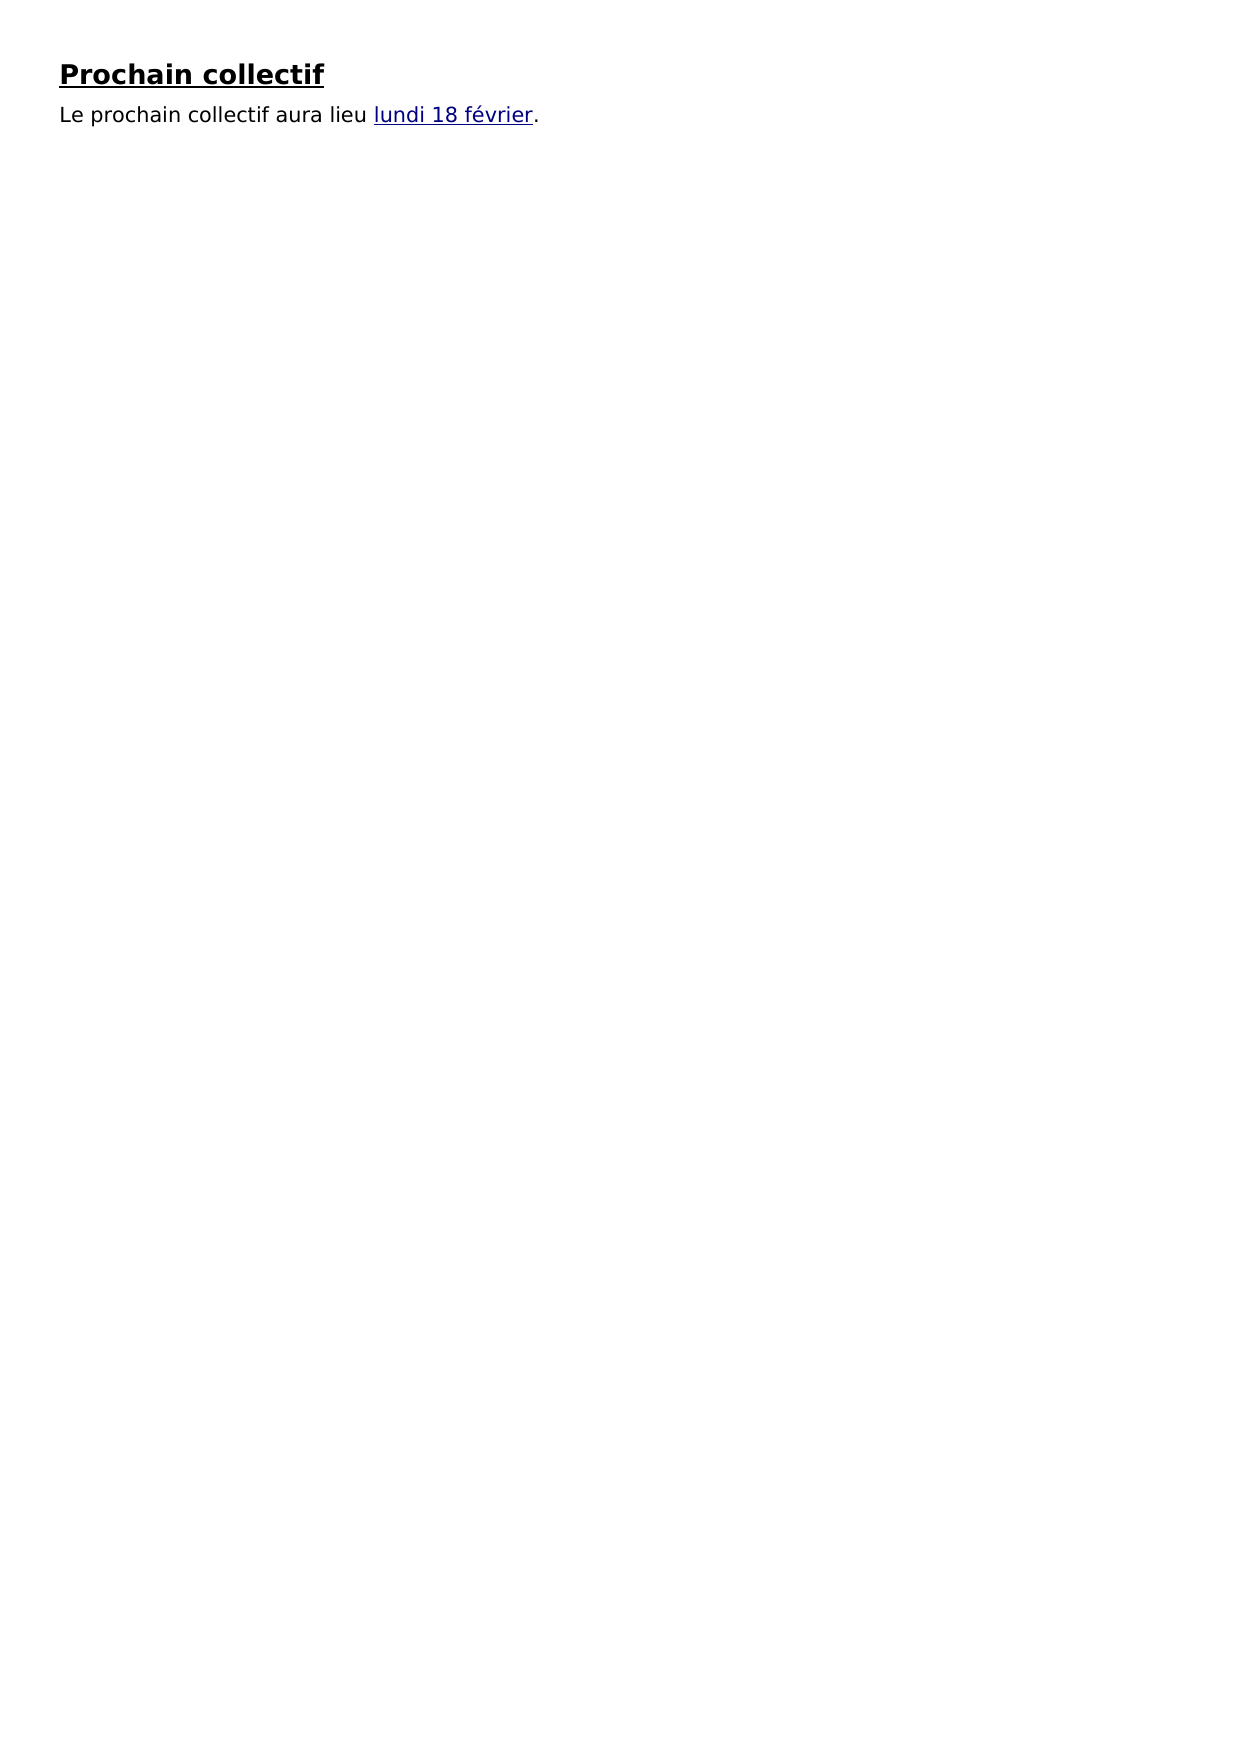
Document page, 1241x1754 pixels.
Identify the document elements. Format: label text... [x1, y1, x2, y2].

subtitle Prochain collectif [59, 59, 1181, 91]
text Le prochain collectif aura lieu lundi 18 février. [59, 103, 1181, 127]
